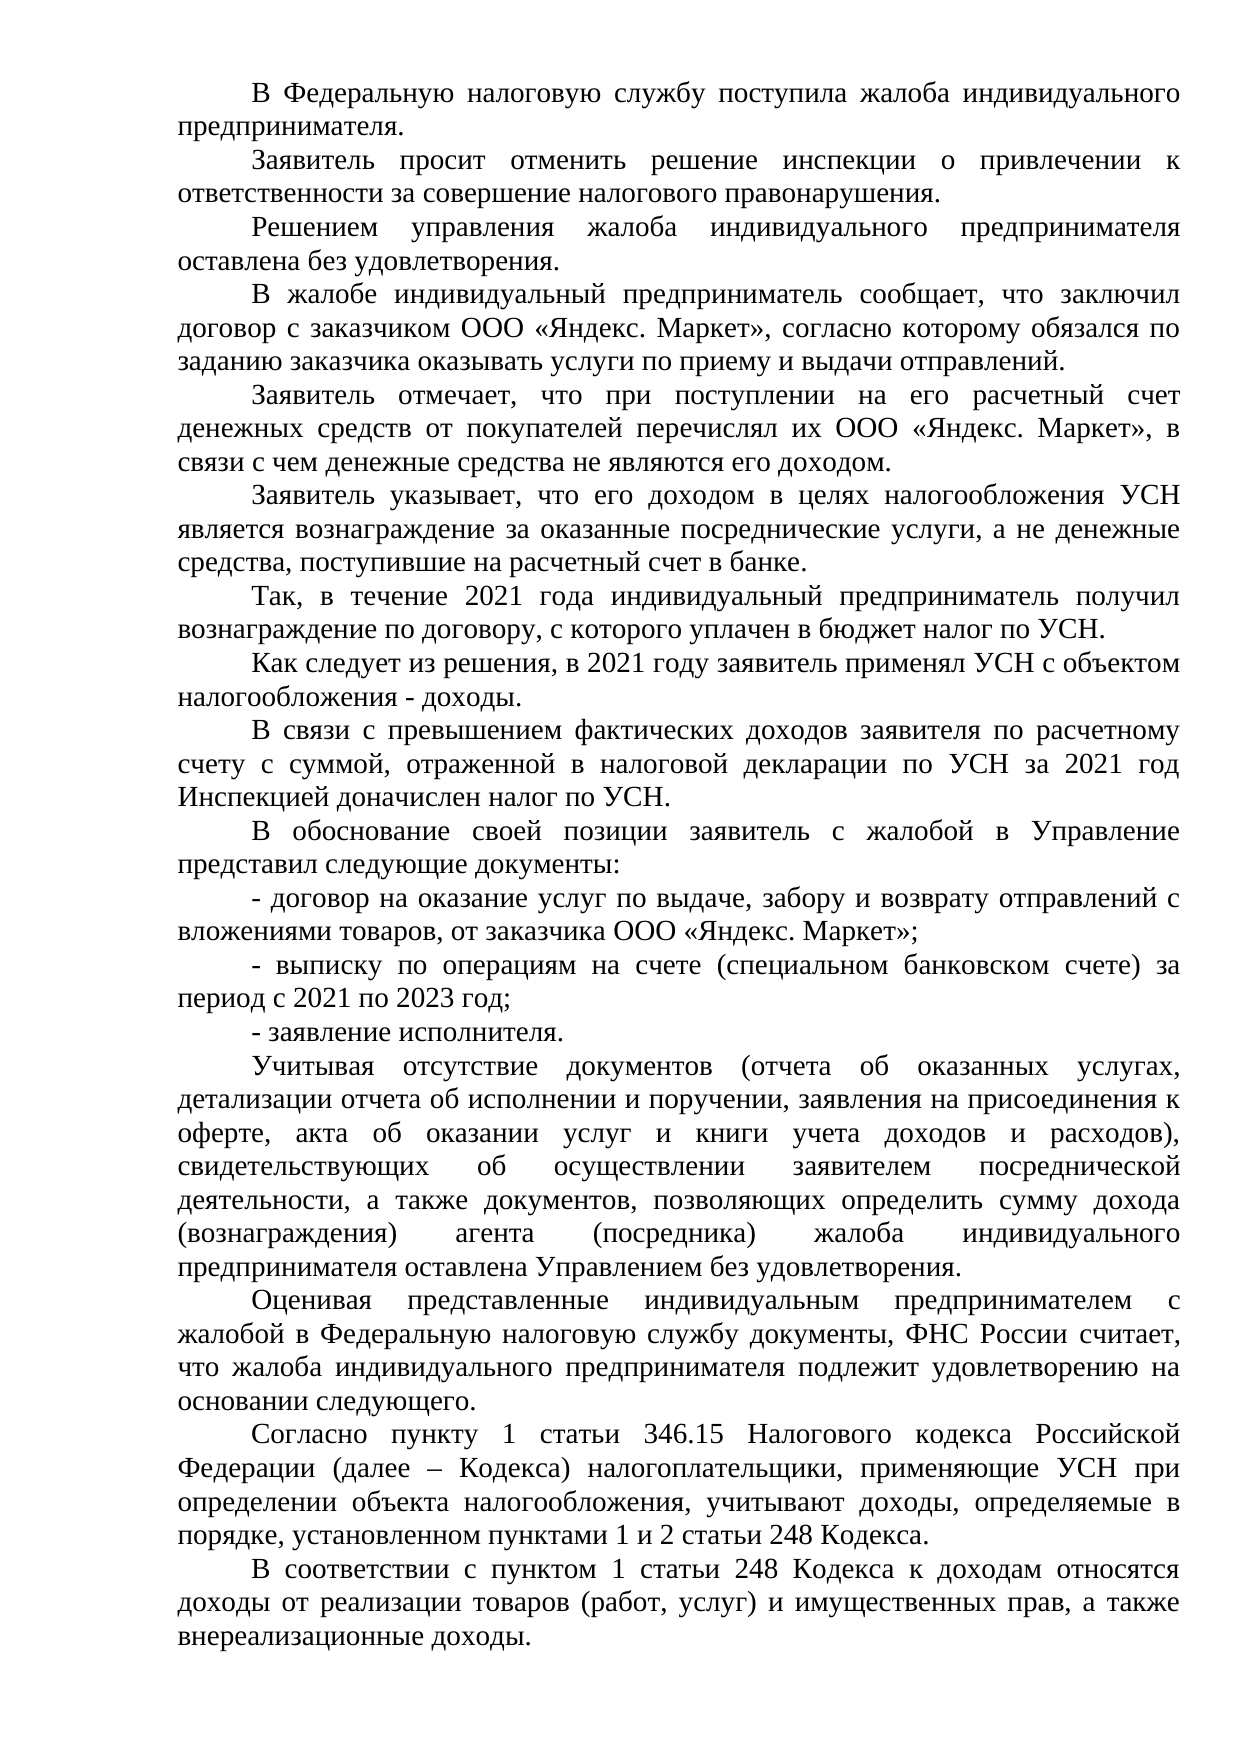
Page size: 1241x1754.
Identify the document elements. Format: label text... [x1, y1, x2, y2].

text - договор на оказание услуг по выдаче, забору и возврату отправлений с вложениями товаров, от заказчика ООО «Яндекс. Маркет»; [177, 880, 1181, 947]
text Заявитель отмечает, что при поступлении на его расчетный счет денежных средств от покупателей перечислял их ООО «Яндекс. Маркет», в связи с чем денежные средства не являются его доходом. [177, 377, 1181, 477]
text - заявление исполнителя. [177, 1014, 1181, 1048]
text В обоснование своей позиции заявитель с жалобой в Управление представил следующие документы: [177, 813, 1181, 880]
text Как следует из решения, в 2021 году заявитель применял УСН с объектом налогообложения - доходы. [177, 645, 1181, 712]
text В соответствии с пунктом 1 статьи 248 Кодекса к доходам относятся доходы от реализации товаров (работ, услуг) и имущественных прав, а также внереализационные доходы. [177, 1551, 1181, 1651]
text В жалобе индивидуальный предприниматель сообщает, что заключил договор с заказчиком ООО «Яндекс. Маркет», согласно которому обязался по заданию заказчика оказывать услуги по приему и выдачи отправлений. [177, 276, 1181, 377]
text В связи с превышением фактических доходов заявителя по расчетному счету с суммой, отраженной в налоговой декларации по УСН за 2021 год Инспекцией доначислен налог по УСН. [177, 712, 1181, 813]
text В Федеральную налоговую службу поступила жалоба индивидуального предпринимателя. [177, 75, 1181, 142]
text Решением управления жалоба индивидуального предпринимателя оставлена без удовлетворения. [177, 209, 1181, 276]
text - выписку по операциям на счете (специальном банковском счете) за период с 2021 по 2023 год; [177, 947, 1181, 1014]
text Так, в течение 2021 года индивидуальный предприниматель получил вознаграждение по договору, с которого уплачен в бюджет налог по УСН. [177, 578, 1181, 645]
text Согласно пункту 1 статьи 346.15 Налогового кодекса Российской Федерации (далее – Кодекса) налогоплательщики, применяющие УСН при определении объекта налогообложения, учитывают доходы, определяемые в порядке, установленном пунктами 1 и 2 статьи 248 Кодекса. [177, 1417, 1181, 1551]
text Заявитель просит отменить решение инспекции о привлечении к ответственности за совершение налогового правонарушения. [177, 142, 1181, 209]
text Учитывая отсутствие документов (отчета об оказанных услугах, детализации отчета об исполнении и поручении, заявления на присоединения к оферте, акта об оказании услуг и книги учета доходов и расходов), свидетельствующих об осуществлении заявителем посреднической деятельности, а также документов, позволяющих определить сумму дохода (вознаграждения) агента (посредника) жалоба индивидуального предпринимателя оставлена Управлением без удовлетворения. [177, 1048, 1181, 1282]
text Заявитель указывает, что его доходом в целях налогообложения УСН является вознаграждение за оказанные посреднические услуги, а не денежные средства, поступившие на расчетный счет в банке. [177, 477, 1181, 578]
text Оценивая представленные индивидуальным предпринимателем с жалобой в Федеральную налоговую службу документы, ФНС России считает, что жалоба индивидуального предпринимателя подлежит удовлетворению на основании следующего. [177, 1282, 1181, 1417]
